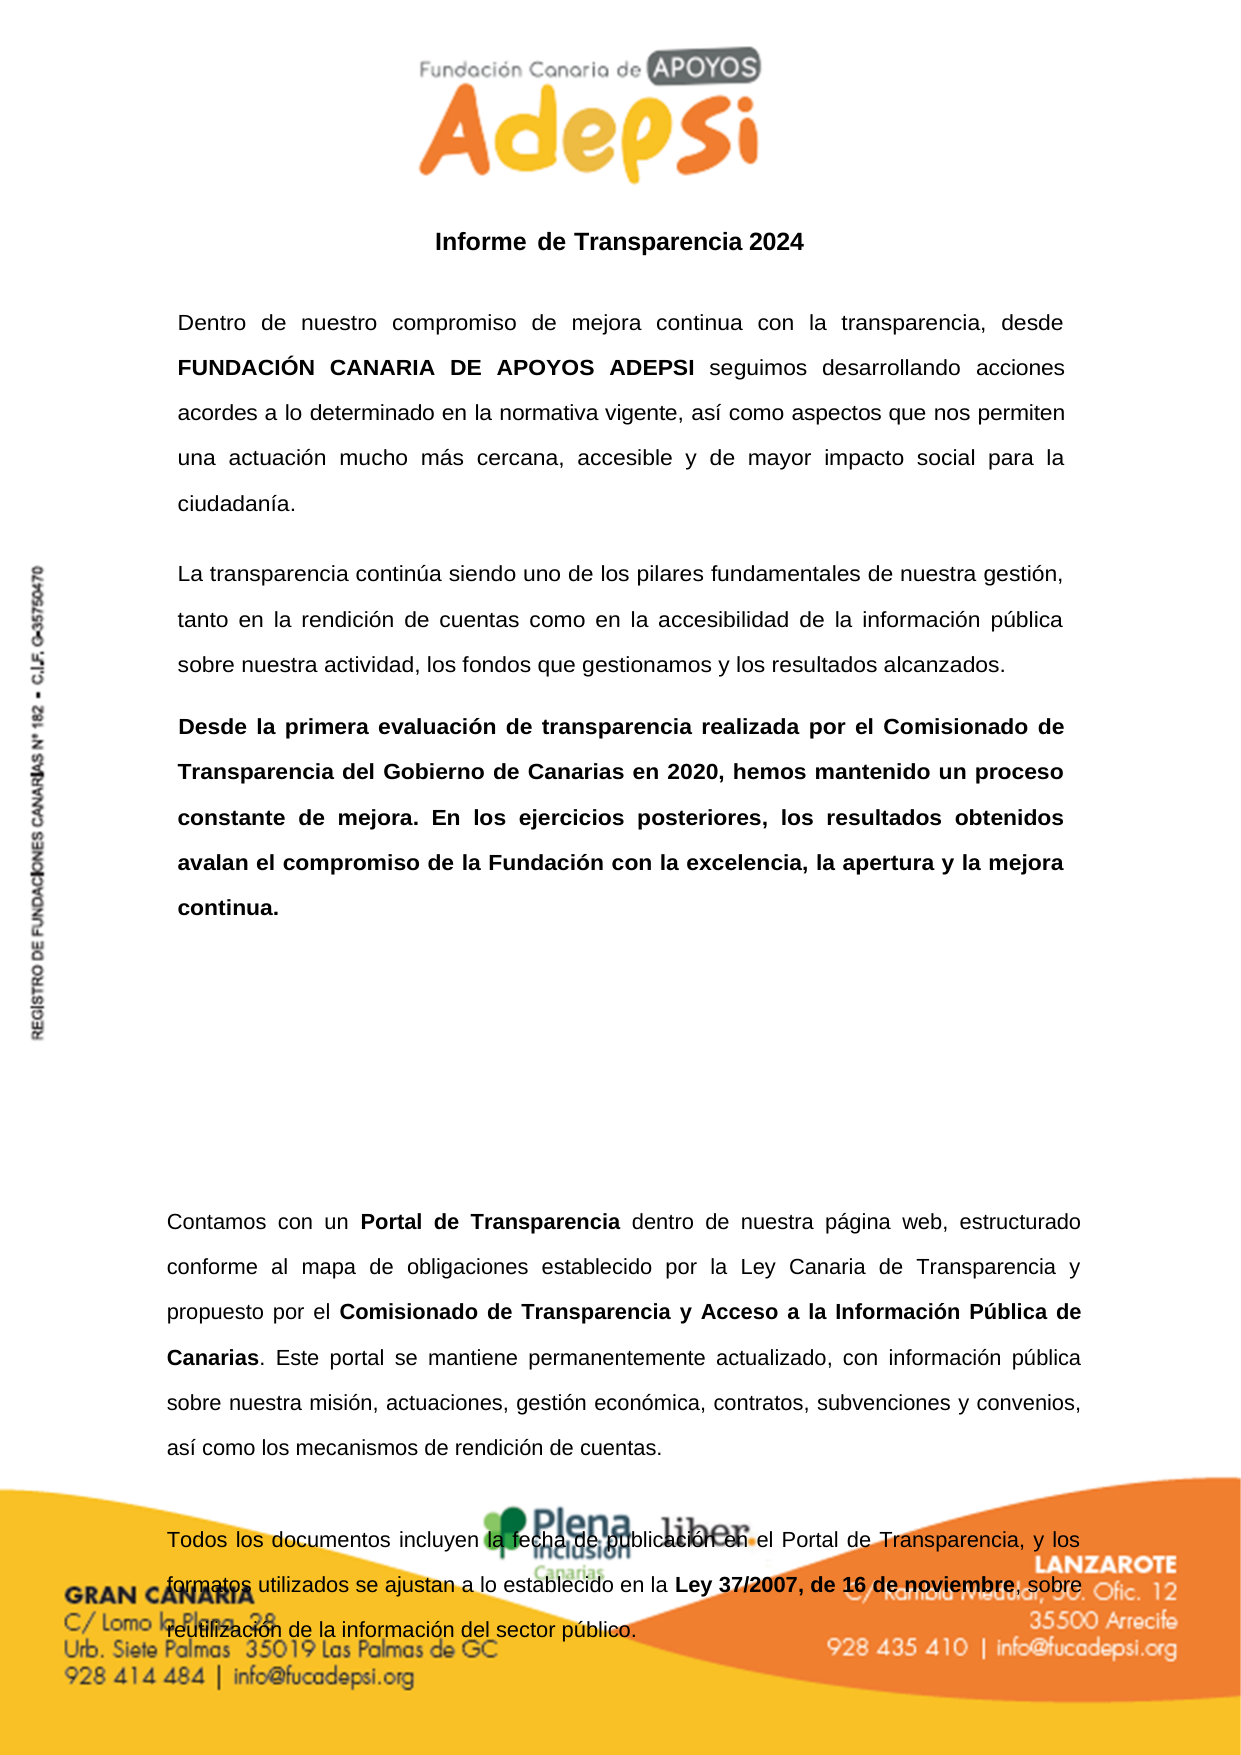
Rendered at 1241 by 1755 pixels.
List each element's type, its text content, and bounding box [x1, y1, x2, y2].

text ACCIONES EMPRENDIDAS PARA LA MEJORA EN TRANSPARENCIA [182, 986, 972, 1011]
